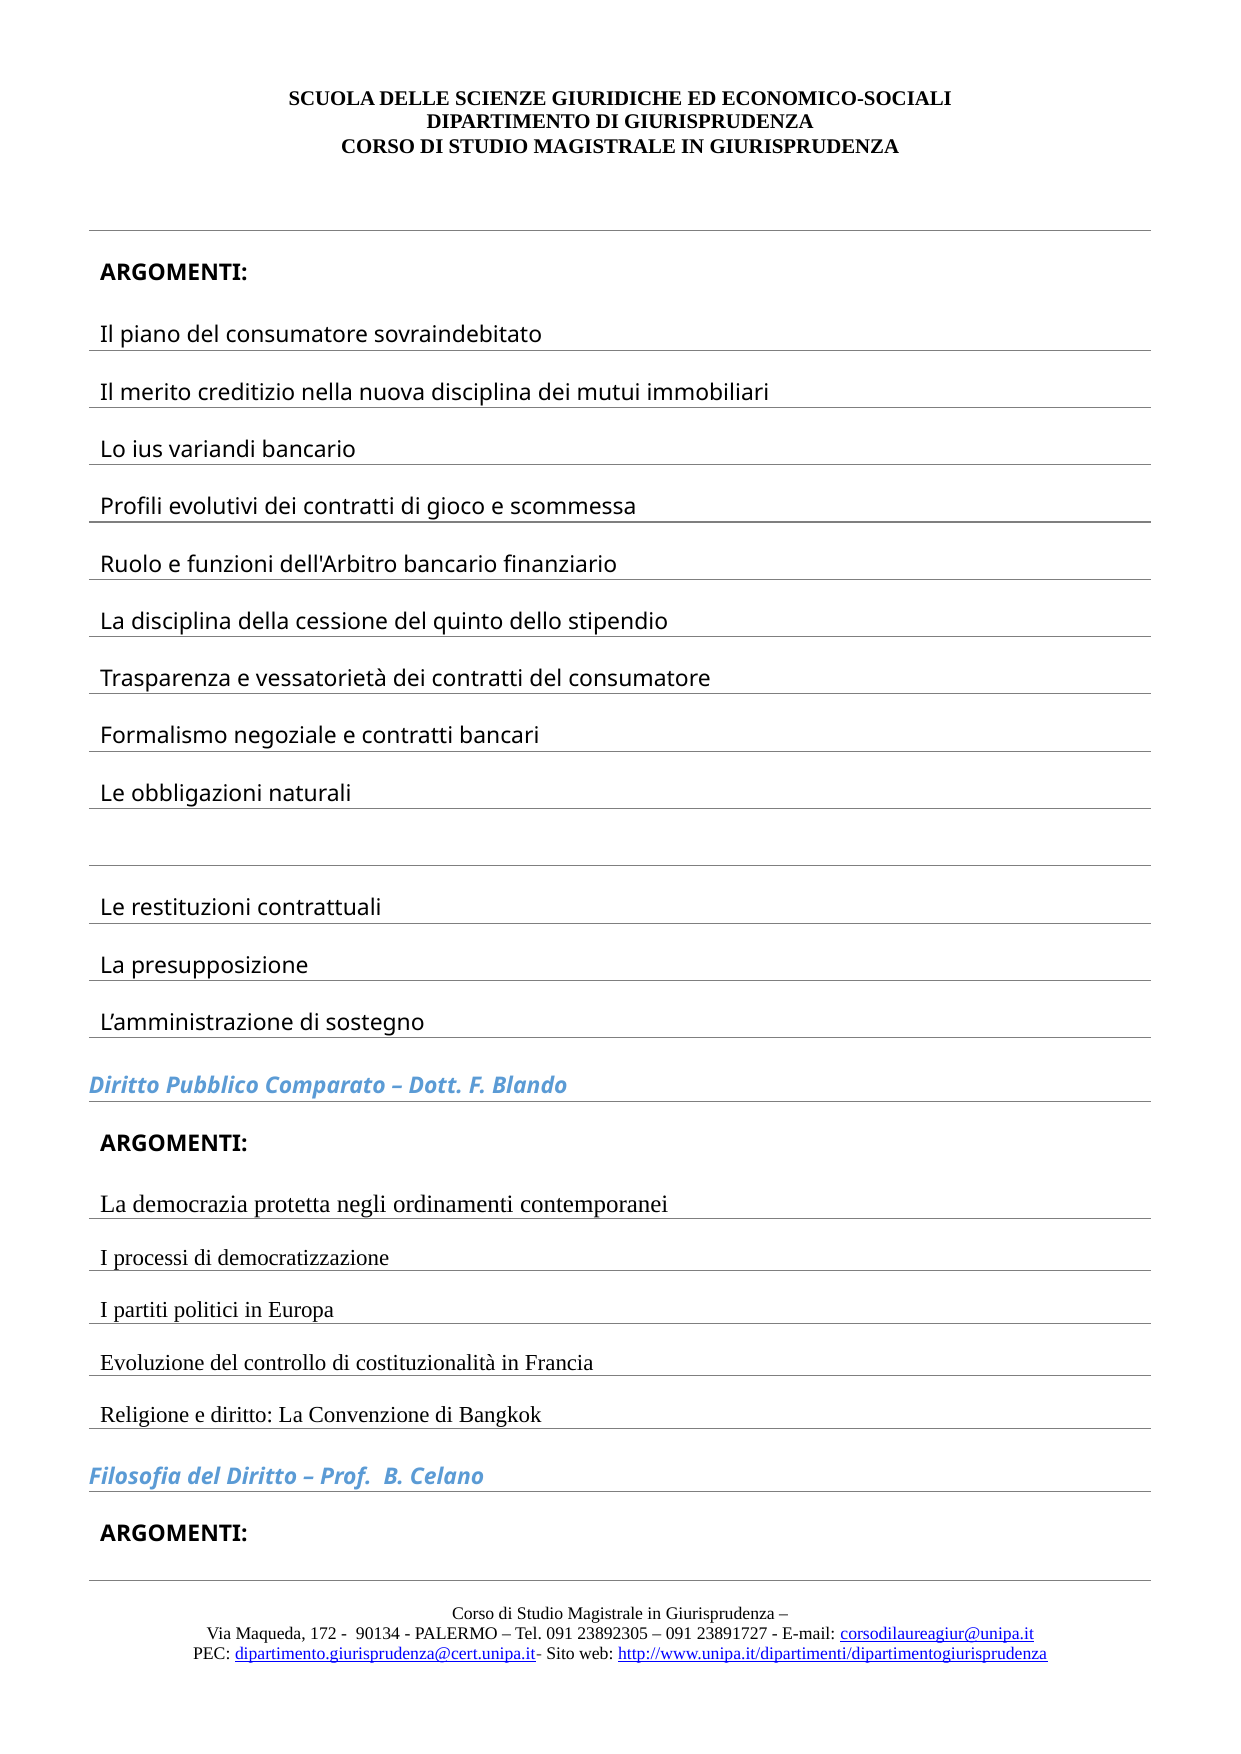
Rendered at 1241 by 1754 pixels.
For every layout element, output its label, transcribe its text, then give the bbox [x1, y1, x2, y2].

table_cell Trasparenza e vessatorietà dei contratti del consumatore [89, 637, 1151, 693]
table_cell Ruolo e funzioni dell'Arbitro bancario finanziario [89, 523, 1151, 579]
table_cell Lo ius variandi bancario [89, 408, 1151, 464]
table_cell Profili evolutivi dei contratti di gioco e scommessa [89, 465, 1151, 521]
table_cell I processi di democratizzazione [89, 1219, 1151, 1270]
table_cell Le obbligazioni naturali [89, 752, 1151, 808]
table_header ARGOMENTI: La democrazia protetta negli ordinamenti contemporanei [89, 1102, 1151, 1218]
table_cell Evoluzione del controllo di costituzionalità in Francia [89, 1324, 1151, 1375]
table_cell L’amministrazione di sostegno [89, 981, 1151, 1037]
table_header ARGOMENTI: Il piano del consumatore sovraindebitato [89, 231, 1151, 349]
table_cell [89, 809, 1151, 865]
table_cell Formalismo negoziale e contratti bancari [89, 694, 1151, 751]
table_cell La presupposizione [89, 924, 1151, 980]
table_cell I partiti politici in Europa [89, 1271, 1151, 1323]
text Filosofia del Diritto – Prof. B. Celano [89, 1460, 1152, 1491]
text Diritto Pubblico Comparato – Dott. F. Blando [89, 1069, 1152, 1101]
table_cell La disciplina della cessione del quinto dello stipendio [89, 580, 1151, 636]
table_header ARGOMENTI: [89, 1492, 1151, 1579]
table_cell Il merito creditizio nella nuova disciplina dei mutui immobiliari [89, 351, 1151, 407]
table_cell Religione e diritto: La Convenzione di Bangkok [89, 1376, 1151, 1427]
table_cell Le restituzioni contrattuali [89, 866, 1151, 922]
